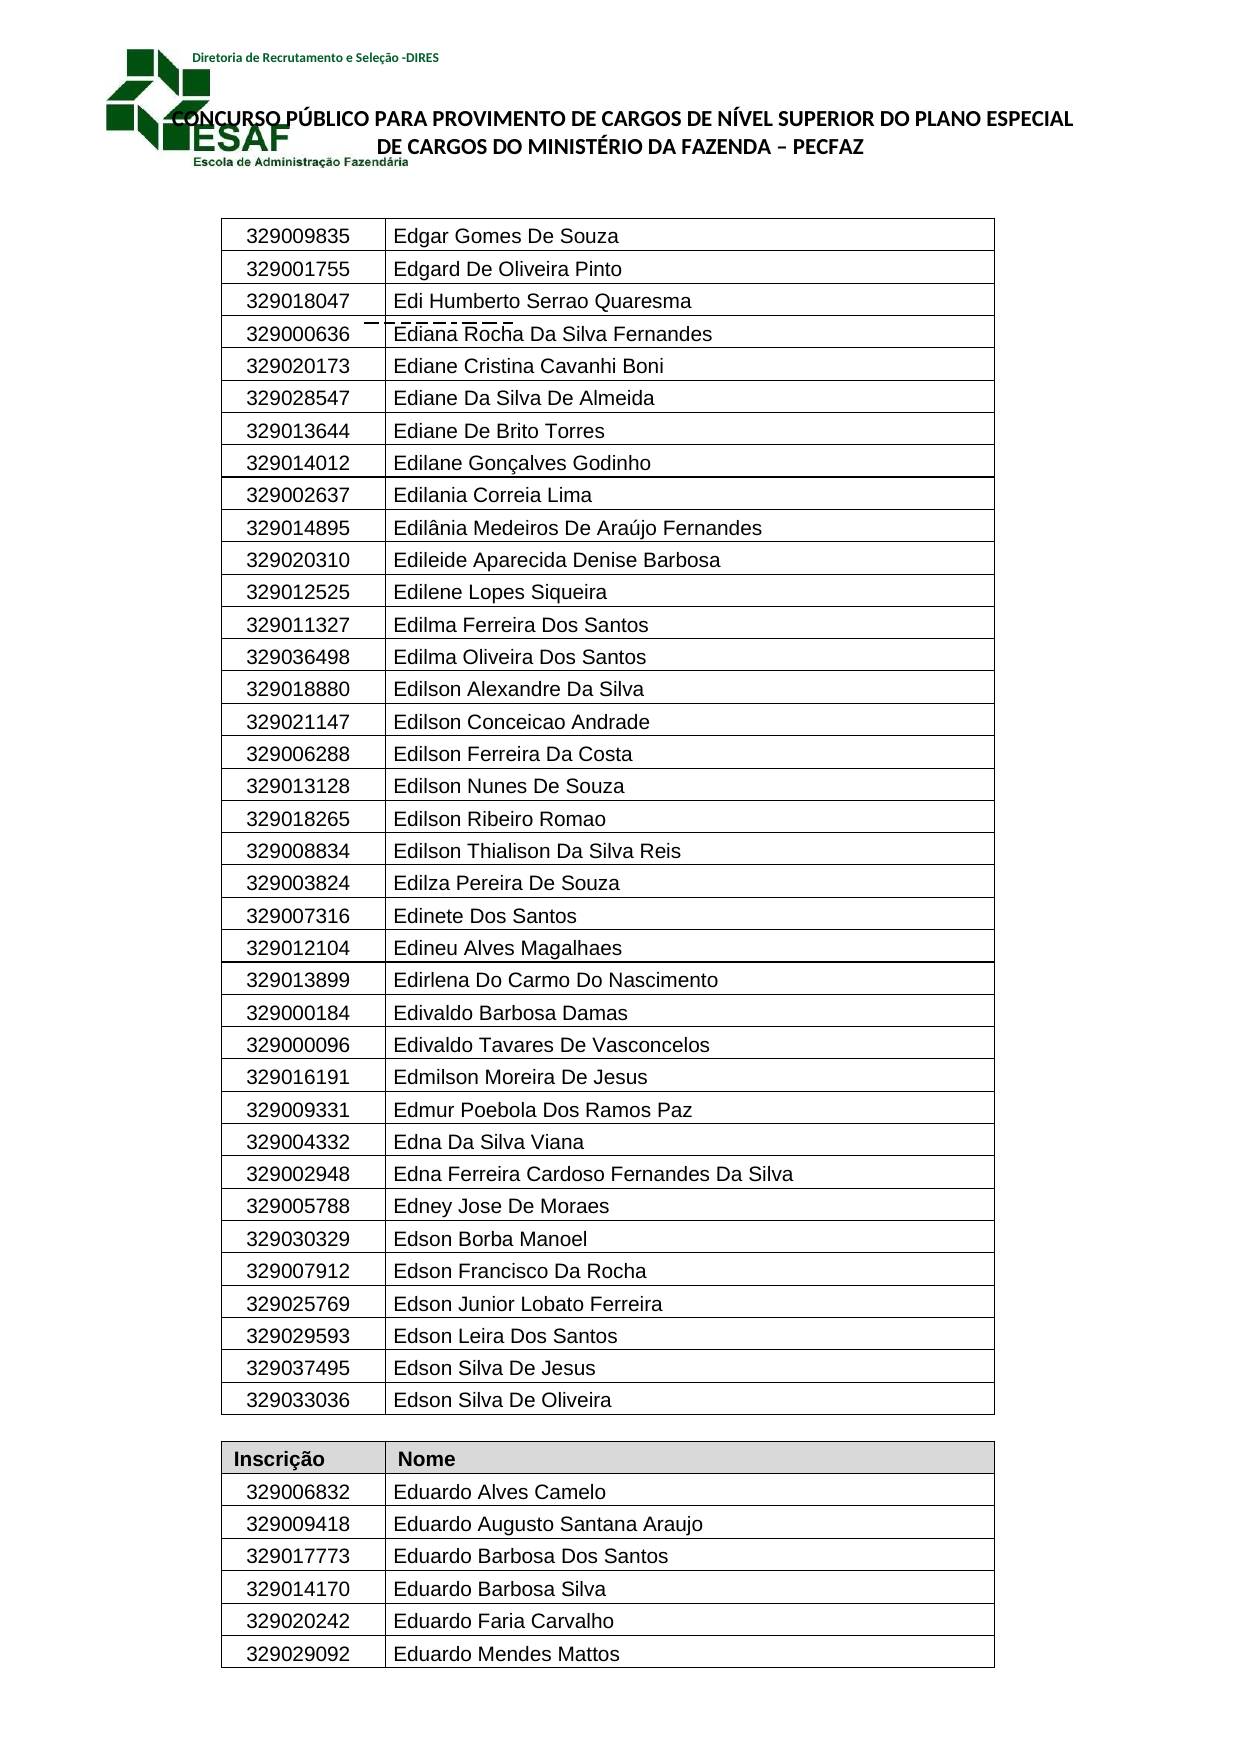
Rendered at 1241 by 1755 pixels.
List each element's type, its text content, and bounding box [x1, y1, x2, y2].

table_cell 329000636 [222, 316, 385, 347]
table_cell Edson Silva De Oliveira [386, 1383, 994, 1414]
table_cell Edson Francisco Da Rocha [386, 1253, 994, 1285]
table_cell Ediane De Brito Torres [386, 413, 994, 444]
table_cell Edilane Gonçalves Godinho [386, 445, 994, 476]
table_header Nome [386, 1442, 994, 1473]
table_cell Ediana Rocha Da Silva Fernandes [386, 316, 994, 347]
table_cell Edney Jose De Moraes [386, 1189, 994, 1220]
table_cell 329002637 [222, 478, 385, 509]
table_cell Edivaldo Barbosa Damas [386, 995, 994, 1026]
table_cell Edgar Gomes De Souza [386, 219, 994, 250]
table_cell 329033036 [222, 1383, 385, 1414]
table_cell 329008834 [222, 833, 385, 864]
table_cell 329007912 [222, 1253, 385, 1285]
table_cell Edson Silva De Jesus [386, 1350, 994, 1382]
table_cell 329016191 [222, 1059, 385, 1091]
table_cell 329029092 [222, 1636, 385, 1667]
table_cell 329000184 [222, 995, 385, 1026]
table_cell Edileide Aparecida Denise Barbosa [386, 542, 994, 573]
table_cell 329025769 [222, 1286, 385, 1317]
table_cell 329000096 [222, 1027, 385, 1058]
table_cell 329014895 [222, 510, 385, 541]
table_cell 329037495 [222, 1350, 385, 1382]
table_cell Edmilson Moreira De Jesus [386, 1059, 994, 1091]
table_cell 329007316 [222, 898, 385, 929]
table_cell 329009835 [222, 219, 385, 250]
table_cell Eduardo Alves Camelo [386, 1474, 994, 1505]
table_cell 329020310 [222, 542, 385, 573]
table_cell Edgard De Oliveira Pinto [386, 251, 994, 282]
table_cell 329018047 [222, 284, 385, 315]
table_cell Edilson Nunes De Souza [386, 769, 994, 800]
table_cell Eduardo Mendes Mattos [386, 1636, 994, 1667]
table_cell Edilza Pereira De Souza [386, 865, 994, 897]
table_cell 329030329 [222, 1221, 385, 1252]
table_cell 329018880 [222, 671, 385, 703]
table_cell Ediane Cristina Cavanhi Boni [386, 348, 994, 379]
table_cell 329028547 [222, 381, 385, 412]
table_cell Edilania Correia Lima [386, 478, 994, 509]
table_cell Edilson Conceicao Andrade [386, 704, 994, 735]
table_cell 329014170 [222, 1571, 385, 1602]
table_cell Edilson Alexandre Da Silva [386, 671, 994, 703]
table_cell 329011327 [222, 607, 385, 638]
table_cell 329005788 [222, 1189, 385, 1220]
table_cell Edilene Lopes Siqueira [386, 575, 994, 606]
table_cell Edna Da Silva Viana [386, 1124, 994, 1155]
table_cell Edilson Ribeiro Romao [386, 801, 994, 832]
table_cell Eduardo Barbosa Silva [386, 1571, 994, 1602]
table_cell 329012104 [222, 930, 385, 961]
table_cell Edson Junior Lobato Ferreira [386, 1286, 994, 1317]
table_cell Eduardo Faria Carvalho [386, 1604, 994, 1635]
table_cell Edmur Poebola Dos Ramos Paz [386, 1092, 994, 1123]
table_cell 329013899 [222, 963, 385, 994]
table_cell Edna Ferreira Cardoso Fernandes Da Silva [386, 1156, 994, 1188]
table_cell 329006832 [222, 1474, 385, 1505]
table_cell 329003824 [222, 865, 385, 897]
table_cell 329020173 [222, 348, 385, 379]
table_cell 329006288 [222, 736, 385, 767]
table_cell Edinete Dos Santos [386, 898, 994, 929]
table_cell 329009418 [222, 1506, 385, 1538]
table_cell 329021147 [222, 704, 385, 735]
table_cell Eduardo Barbosa Dos Santos [386, 1539, 994, 1570]
table_cell Edilma Oliveira Dos Santos [386, 639, 994, 670]
table_cell 329009331 [222, 1092, 385, 1123]
table_cell Edineu Alves Magalhaes [386, 930, 994, 961]
table_header Inscrição [222, 1442, 385, 1473]
table_cell 329017773 [222, 1539, 385, 1570]
table_cell 329001755 [222, 251, 385, 282]
table_cell Edilson Ferreira Da Costa [386, 736, 994, 767]
table_cell Edson Borba Manoel [386, 1221, 994, 1252]
table_cell 329002948 [222, 1156, 385, 1188]
table_cell Edi Humberto Serrao Quaresma [386, 284, 994, 315]
table_cell 329013128 [222, 769, 385, 800]
table_cell 329029593 [222, 1318, 385, 1349]
table_cell 329014012 [222, 445, 385, 476]
table_cell Ediane Da Silva De Almeida [386, 381, 994, 412]
table_cell 329036498 [222, 639, 385, 670]
table_cell Edson Leira Dos Santos [386, 1318, 994, 1349]
table_cell 329018265 [222, 801, 385, 832]
table_cell 329013644 [222, 413, 385, 444]
table_cell Edivaldo Tavares De Vasconcelos [386, 1027, 994, 1058]
table_cell Edirlena Do Carmo Do Nascimento [386, 963, 994, 994]
table_cell Edilson Thialison Da Silva Reis [386, 833, 994, 864]
table_cell Edilma Ferreira Dos Santos [386, 607, 994, 638]
table_cell Eduardo Augusto Santana Araujo [386, 1506, 994, 1538]
table_cell 329012525 [222, 575, 385, 606]
table_cell 329004332 [222, 1124, 385, 1155]
table_cell 329020242 [222, 1604, 385, 1635]
table_cell Edilânia Medeiros De Araújo Fernandes [386, 510, 994, 541]
